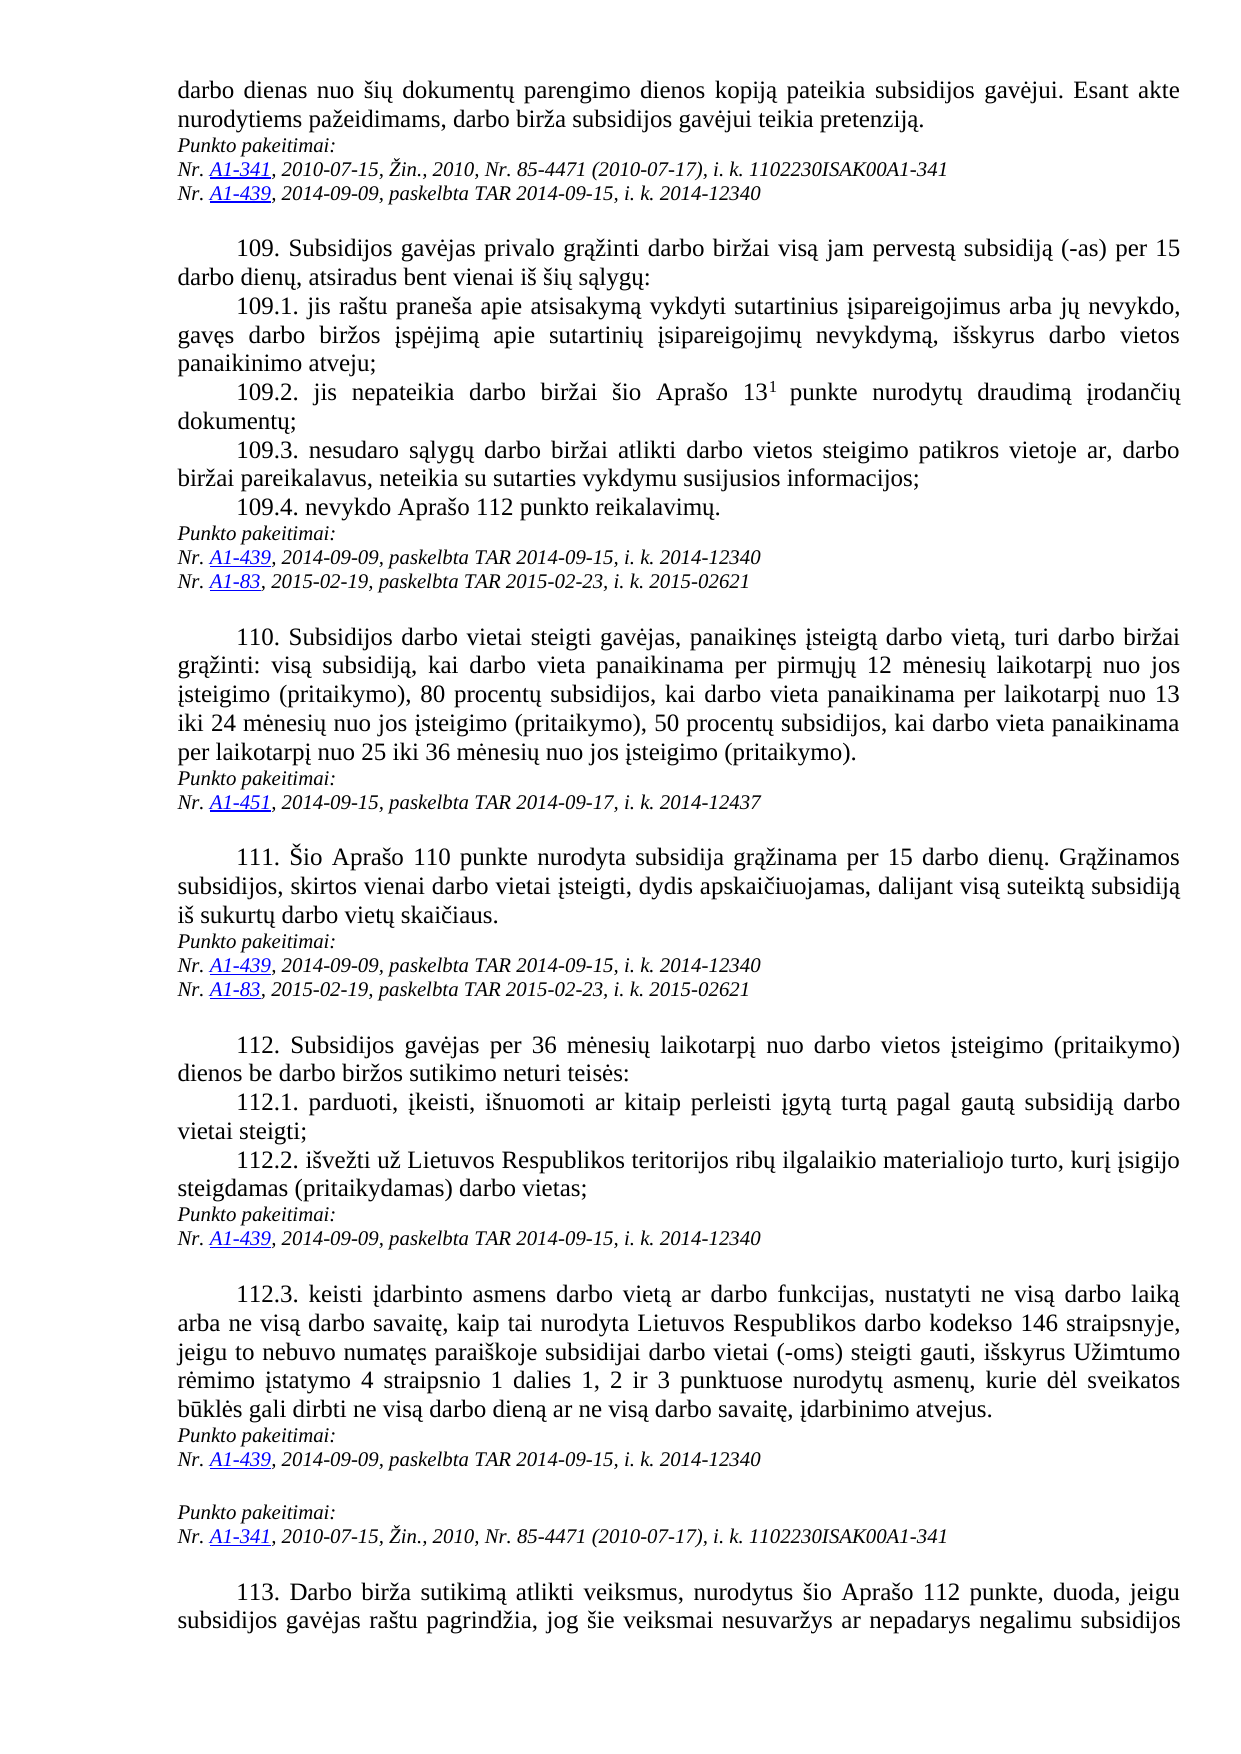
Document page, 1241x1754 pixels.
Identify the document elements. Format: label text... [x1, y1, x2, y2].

text Punkto pakeitimai: [177, 1202, 1181, 1226]
text Nr. A1-341, 2010-07-15, Žin., 2010, Nr. 85-4471 (2010-07-17), i. k. 1102230ISAK00A1-341 [177, 1524, 1181, 1548]
text 109.2. jis nepateikia darbo biržai šio Aprašo 131 punkte nurodytų draudimą įrodančių dokumentų; [177, 377, 1181, 435]
text 112.3. keisti įdarbinto asmens darbo vietą ar darbo funkcijas, nustatyti ne visą darbo laiką arba ne visą darbo savaitę, kaip tai nurodyta Lietuvos Respublikos darbo kodekso 146 straipsnyje, jeigu to nebuvo numatęs paraiškoje subsidijai darbo vietai (-oms) steigti gauti, išskyrus Užimtumo rėmimo įstatymo 4 straipsnio 1 dalies 1, 2 ir 3 punktuose nurodytų asmenų, kurie dėl sveikatos būklės gali dirbti ne visą darbo dieną ar ne visą darbo savaitę, įdarbinimo atvejus. [177, 1279, 1181, 1423]
text Nr. A1-341, 2010-07-15, Žin., 2010, Nr. 85-4471 (2010-07-17), i. k. 1102230ISAK00A1-341 [177, 157, 1181, 181]
text Nr. A1-439, 2014-09-09, paskelbta TAR 2014-09-15, i. k. 2014-12340 [177, 1447, 1181, 1471]
text 111. Šio Aprašo 110 punkte nurodyta subsidija grąžinama per 15 darbo dienų. Grąžinamos subsidijos, skirtos vienai darbo vietai įsteigti, dydis apskaičiuojamas, dalijant visą suteiktą subsidiją iš sukurtų darbo vietų skaičiaus. [177, 842, 1181, 929]
text Nr. A1-439, 2014-09-09, paskelbta TAR 2014-09-15, i. k. 2014-12340 [177, 953, 1181, 977]
text Nr. A1-451, 2014-09-15, paskelbta TAR 2014-09-17, i. k. 2014-12437 [177, 790, 1181, 814]
text Nr. A1-83, 2015-02-19, paskelbta TAR 2015-02-23, i. k. 2015-02621 [177, 569, 1181, 593]
text 109.4. nevykdo Aprašo 112 punkto reikalavimų. [177, 492, 1181, 521]
text Punkto pakeitimai: [177, 929, 1181, 953]
text 109.3. nesudaro sąlygų darbo biržai atlikti darbo vietos steigimo patikros vietoje ar, darbo biržai pareikalavus, neteikia su sutarties vykdymu susijusios informacijos; [177, 435, 1181, 492]
text Nr. A1-439, 2014-09-09, paskelbta TAR 2014-09-15, i. k. 2014-12340 [177, 181, 1181, 205]
text Nr. A1-83, 2015-02-19, paskelbta TAR 2015-02-23, i. k. 2015-02621 [177, 977, 1181, 1001]
text 110. Subsidijos darbo vietai steigti gavėjas, panaikinęs įsteigtą darbo vietą, turi darbo biržai grąžinti: visą subsidiją, kai darbo vieta panaikinama per pirmųjų 12 mėnesių laikotarpį nuo jos įsteigimo (pritaikymo), 80 procentų subsidijos, kai darbo vieta panaikinama per laikotarpį nuo 13 iki 24 mėnesių nuo jos įsteigimo (pritaikymo), 50 procentų subsidijos, kai darbo vieta panaikinama per laikotarpį nuo 25 iki 36 mėnesių nuo jos įsteigimo (pritaikymo). [177, 622, 1181, 766]
text 113. Darbo birža sutikimą atlikti veiksmus, nurodytus šio Aprašo 112 punkte, duoda, jeigu subsidijos gavėjas raštu pagrindžia, jog šie veiksmai nesuvaržys ar nepadarys negalimu subsidijos [177, 1577, 1181, 1634]
text 112.1. parduoti, įkeisti, išnuomoti ar kitaip perleisti įgytą turtą pagal gautą subsidiją darbo vietai steigti; [177, 1087, 1181, 1145]
text 109. Subsidijos gavėjas privalo grąžinti darbo biržai visą jam pervestą subsidiją (-as) per 15 darbo dienų, atsiradus bent vienai iš šių sąlygų: [177, 233, 1181, 291]
text Punkto pakeitimai: [177, 1423, 1181, 1447]
text darbo dienas nuo šių dokumentų parengimo dienos kopiją pateikia subsidijos gavėjui. Esant akte nurodytiems pažeidimams, darbo birža subsidijos gavėjui teikia pretenziją. [177, 75, 1181, 132]
text Punkto pakeitimai: [177, 1500, 1181, 1524]
text Nr. A1-439, 2014-09-09, paskelbta TAR 2014-09-15, i. k. 2014-12340 [177, 1226, 1181, 1250]
text 109.1. jis raštu praneša apie atsisakymą vykdyti sutartinius įsipareigojimus arba jų nevykdo, gavęs darbo biržos įspėjimą apie sutartinių įsipareigojimų nevykdymą, išskyrus darbo vietos panaikinimo atveju; [177, 291, 1181, 377]
text 112.2. išvežti už Lietuvos Respublikos teritorijos ribų ilgalaikio materialiojo turto, kurį įsigijo steigdamas (pritaikydamas) darbo vietas; [177, 1145, 1181, 1202]
text Punkto pakeitimai: [177, 521, 1181, 545]
text Nr. A1-439, 2014-09-09, paskelbta TAR 2014-09-15, i. k. 2014-12340 [177, 545, 1181, 569]
text Punkto pakeitimai: [177, 766, 1181, 790]
text 112. Subsidijos gavėjas per 36 mėnesių laikotarpį nuo darbo vietos įsteigimo (pritaikymo) dienos be darbo biržos sutikimo neturi teisės: [177, 1030, 1181, 1087]
text Punkto pakeitimai: [177, 132, 1181, 157]
